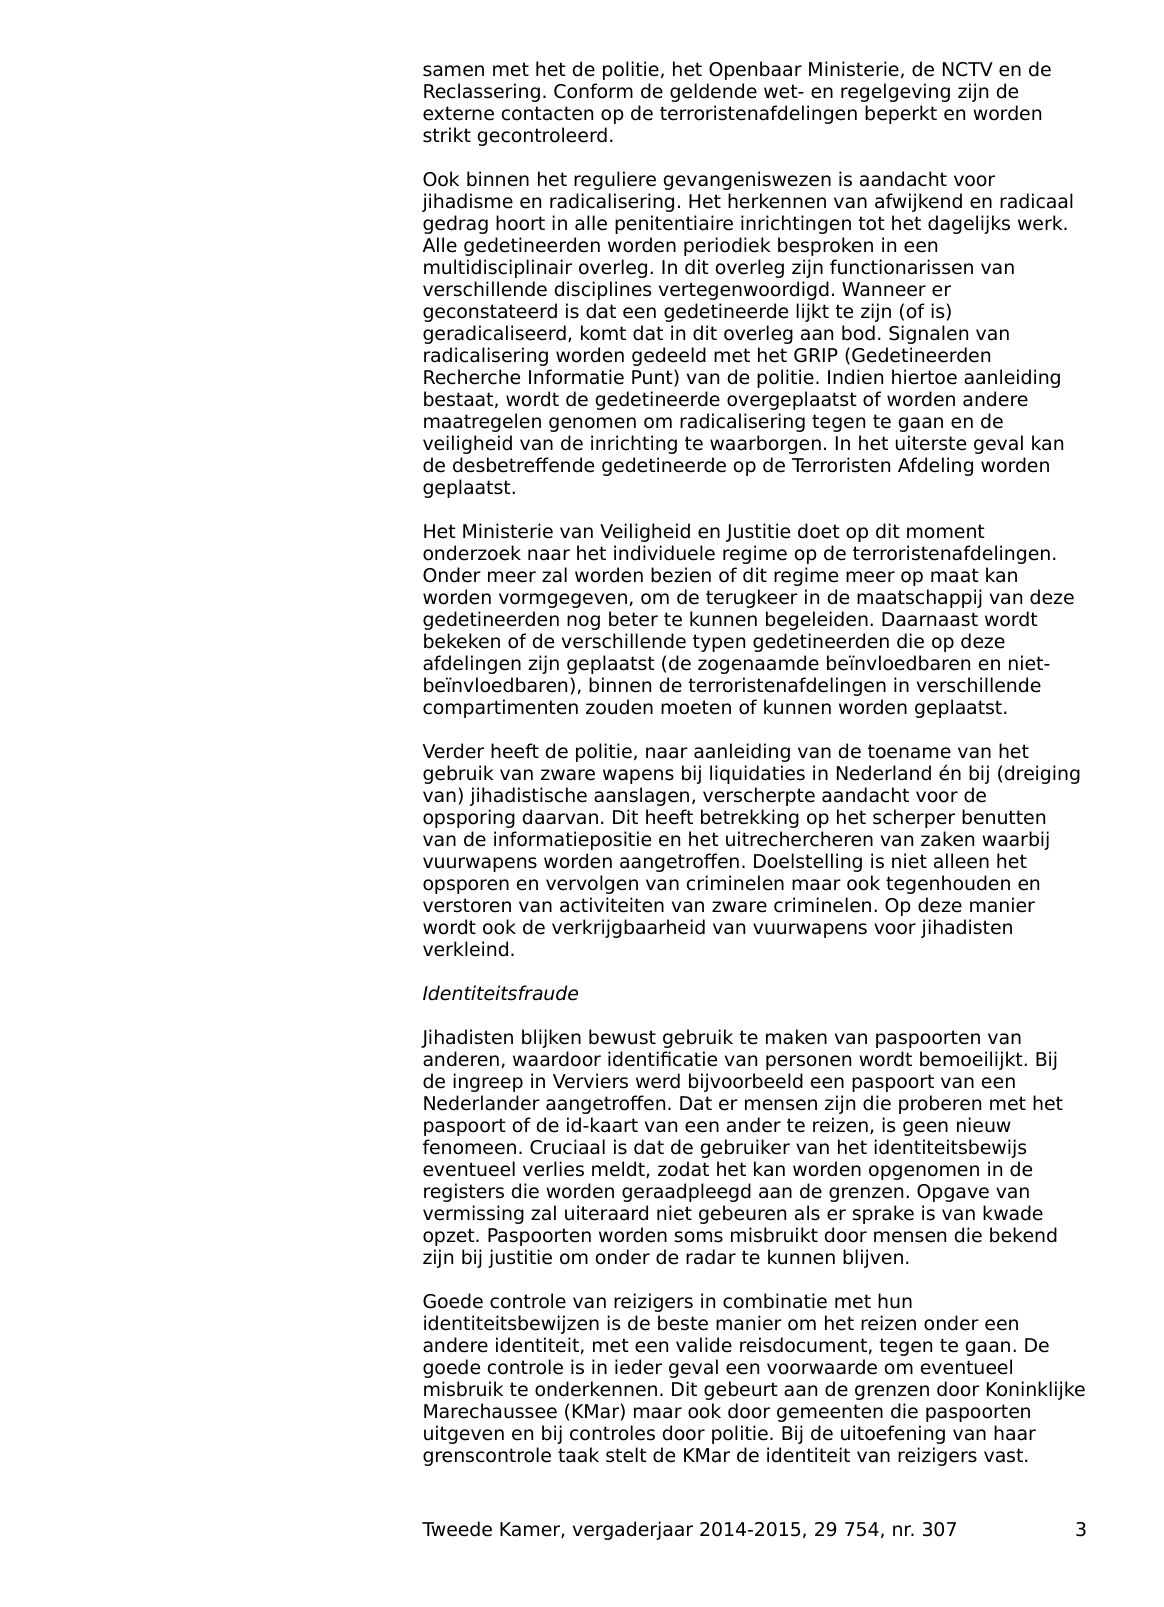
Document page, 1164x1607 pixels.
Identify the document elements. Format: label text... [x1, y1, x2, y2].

text Het Ministerie van Veiligheid en Justitie doet op dit moment onderzoek naar het individuele regime op de terroristenafdelingen. Onder meer zal worden bezien of dit regime meer op maat kan worden vormgegeven, om de terugkeer in de maatschappij van deze gedetineerden nog beter te kunnen begeleiden. Daarnaast wordt bekeken of de verschillende typen gedetineerden die op deze afdelingen zijn geplaatst (de zogenaamde beïnvloedbaren en niet-beïnvloedbaren), binnen de terroristenafdelingen in verschillende compartimenten zouden moeten of kunnen worden geplaatst. [422, 521, 1087, 719]
text Jihadisten blijken bewust gebruik te maken van paspoorten van anderen, waardoor identificatie van personen wordt bemoeilijkt. Bij de ingreep in Verviers werd bijvoorbeeld een paspoort van een Nederlander aangetroffen. Dat er mensen zijn die proberen met het paspoort of de id-kaart van een ander te reizen, is geen nieuw fenomeen. Cruciaal is dat de gebruiker van het identiteitsbewijs eventueel verlies meldt, zodat het kan worden opgenomen in de registers die worden geraadpleegd aan de grenzen. Opgave van vermissing zal uiteraard niet gebeuren als er sprake is van kwade opzet. Paspoorten worden soms misbruikt door mensen die bekend zijn bij justitie om onder de radar te kunnen blijven. [422, 1027, 1087, 1269]
text samen met het de politie, het Openbaar Ministerie, de NCTV en de Reclassering. Conform de geldende wet- en regelgeving zijn de externe contacten op de terroristenafdelingen beperkt en worden strikt gecontroleerd. [422, 59, 1087, 147]
subtitle Identiteitsfraude [422, 983, 1087, 1005]
text Ook binnen het reguliere gevangeniswezen is aandacht voor jihadisme en radicalisering. Het herkennen van afwijkend en radicaal gedrag hoort in alle penitentiaire inrichtingen tot het dagelijks werk. Alle gedetineerden worden periodiek besproken in een multidisciplinair overleg. In dit overleg zijn functionarissen van verschillende disciplines vertegenwoordigd. Wanneer er geconstateerd is dat een gedetineerde lijkt te zijn (of is) geradicaliseerd, komt dat in dit overleg aan bod. Signalen van radicalisering worden gedeeld met het GRIP (Gedetineerden Recherche Informatie Punt) van de politie. Indien hiertoe aanleiding bestaat, wordt de gedetineerde overgeplaatst of worden andere maatregelen genomen om radicalisering tegen te gaan en de veiligheid van de inrichting te waarborgen. In het uiterste geval kan de desbetreffende gedetineerde op de Terroristen Afdeling worden geplaatst. [422, 169, 1087, 499]
text Verder heeft de politie, naar aanleiding van de toename van het gebruik van zware wapens bij liquidaties in Nederland én bij (dreiging van) jihadistische aanslagen, verscherpte aandacht voor de opsporing daarvan. Dit heeft betrekking op het scherper benutten van de informatiepositie en het uitrechercheren van zaken waarbij vuurwapens worden aangetroffen. Doelstelling is niet alleen het opsporen en vervolgen van criminelen maar ook tegenhouden en verstoren van activiteiten van zware criminelen. Op deze manier wordt ook de verkrijgbaarheid van vuurwapens voor jihadisten verkleind. [422, 741, 1087, 961]
text Goede controle van reizigers in combinatie met hun identiteitsbewijzen is de beste manier om het reizen onder een andere identiteit, met een valide reisdocument, tegen te gaan. De goede controle is in ieder geval een voorwaarde om eventueel misbruik te onderkennen. Dit gebeurt aan de grenzen door Koninklijke Marechaussee (KMar) maar ook door gemeenten die paspoorten uitgeven en bij controles door politie. Bij de uitoefening van haar grenscontrole taak stelt de KMar de identiteit van reizigers vast. [422, 1291, 1087, 1467]
